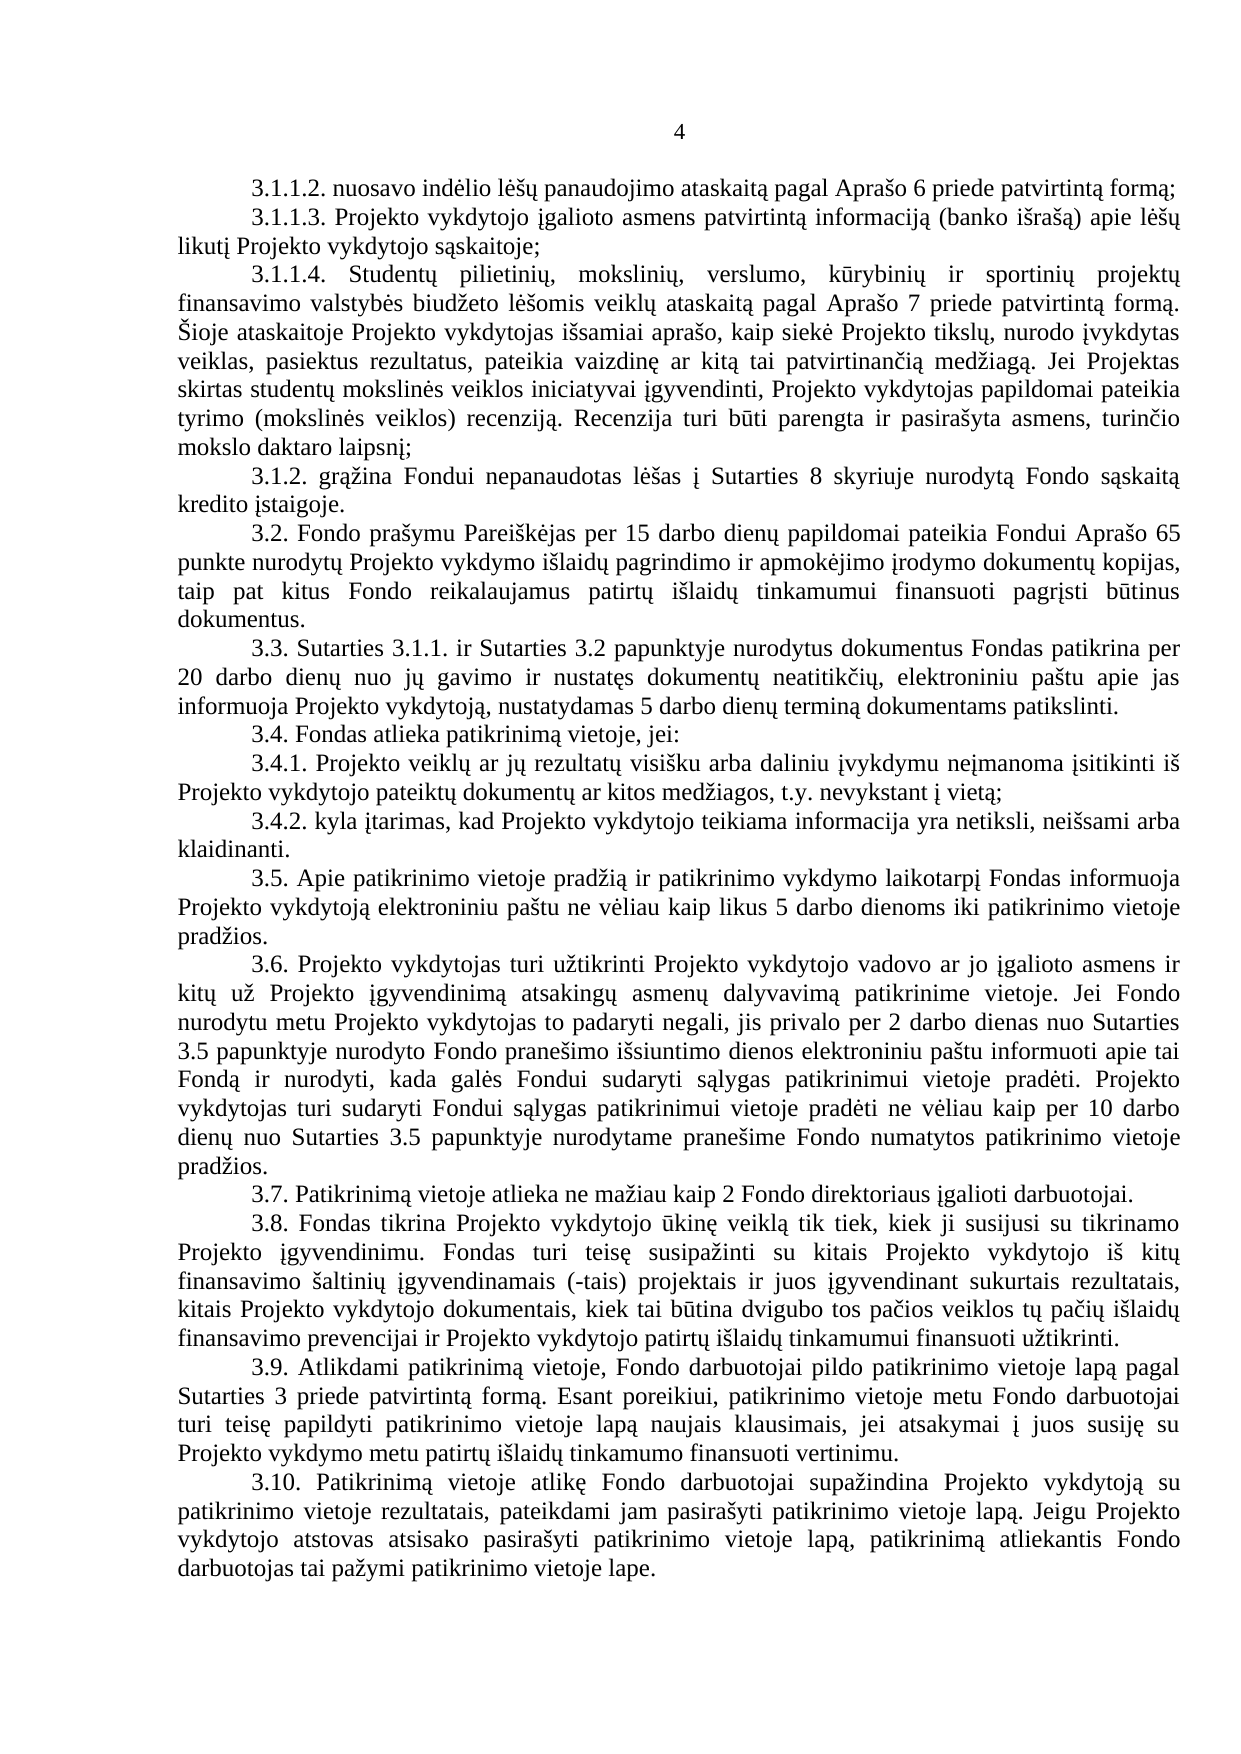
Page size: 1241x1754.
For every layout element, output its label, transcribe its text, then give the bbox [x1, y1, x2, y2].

text 3.6. Projekto vykdytojas turi užtikrinti Projekto vykdytojo vadovo ar jo įgalioto asmens ir kitų už Projekto įgyvendinimą atsakingų asmenų dalyvavimą patikrinime vietoje. Jei Fondo nurodytu metu Projekto vykdytojas to padaryti negali, jis privalo per 2 darbo dienas nuo Sutarties 3.5 papunktyje nurodyto Fondo pranešimo išsiuntimo dienos elektroniniu paštu informuoti apie tai Fondą ir nurodyti, kada galės Fondui sudaryti sąlygas patikrinimui vietoje pradėti. Projekto vykdytojas turi sudaryti Fondui sąlygas patikrinimui vietoje pradėti ne vėliau kaip per 10 darbo dienų nuo Sutarties 3.5 papunktyje nurodytame pranešime Fondo numatytos patikrinimo vietoje pradžios. [177, 949, 1181, 1179]
text 3.4.2. kyla įtarimas, kad Projekto vykdytojo teikiama informacija yra netiksli, neišsami arba klaidinanti. [177, 806, 1181, 863]
text 3.3. Sutarties 3.1.1. ir Sutarties 3.2 papunktyje nurodytus dokumentus Fondas patikrina per 20 darbo dienų nuo jų gavimo ir nustatęs dokumentų neatitikčių, elektroniniu paštu apie jas informuoja Projekto vykdytoją, nustatydamas 5 darbo dienų terminą dokumentams patikslinti. [177, 633, 1181, 719]
text 3.1.1.3. Projekto vykdytojo įgalioto asmens patvirtintą informaciją (banko išrašą) apie lėšų likutį Projekto vykdytojo sąskaitoje; [177, 202, 1181, 259]
text 3.1.1.4. Studentų pilietinių, mokslinių, verslumo, kūrybinių ir sportinių projektų finansavimo valstybės biudžeto lėšomis veiklų ataskaitą pagal Aprašo 7 priede patvirtintą formą. Šioje ataskaitoje Projekto vykdytojas išsamiai aprašo, kaip siekė Projekto tikslų, nurodo įvykdytas veiklas, pasiektus rezultatus, pateikia vaizdinę ar kitą tai patvirtinančią medžiagą. Jei Projektas skirtas studentų mokslinės veiklos iniciatyvai įgyvendinti, Projekto vykdytojas papildomai pateikia tyrimo (mokslinės veiklos) recenziją. Recenzija turi būti parengta ir pasirašyta asmens, turinčio mokslo daktaro laipsnį; [177, 259, 1181, 461]
text 3.10. Patikrinimą vietoje atlikę Fondo darbuotojai supažindina Projekto vykdytoją su patikrinimo vietoje rezultatais, pateikdami jam pasirašyti patikrinimo vietoje lapą. Jeigu Projekto vykdytojo atstovas atsisako pasirašyti patikrinimo vietoje lapą, patikrinimą atliekantis Fondo darbuotojas tai pažymi patikrinimo vietoje lape. [177, 1467, 1181, 1582]
text 3.2. Fondo prašymu Pareiškėjas per 15 darbo dienų papildomai pateikia Fondui Aprašo 65 punkte nurodytų Projekto vykdymo išlaidų pagrindimo ir apmokėjimo įrodymo dokumentų kopijas, taip pat kitus Fondo reikalaujamus patirtų išlaidų tinkamumui finansuoti pagrįsti būtinus dokumentus. [177, 518, 1181, 633]
text 3.9. Atlikdami patikrinimą vietoje, Fondo darbuotojai pildo patikrinimo vietoje lapą pagal Sutarties 3 priede patvirtintą formą. Esant poreikiui, patikrinimo vietoje metu Fondo darbuotojai turi teisę papildyti patikrinimo vietoje lapą naujais klausimais, jei atsakymai į juos susiję su Projekto vykdymo metu patirtų išlaidų tinkamumo finansuoti vertinimu. [177, 1352, 1181, 1467]
text 3.1.2. grąžina Fondui nepanaudotas lėšas į Sutarties 8 skyriuje nurodytą Fondo sąskaitą kredito įstaigoje. [177, 461, 1181, 518]
text 3.4.1. Projekto veiklų ar jų rezultatų visišku arba daliniu įvykdymu neįmanoma įsitikinti iš Projekto vykdytojo pateiktų dokumentų ar kitos medžiagos, t.y. nevykstant į vietą; [177, 748, 1181, 806]
text 3.4. Fondas atlieka patikrinimą vietoje, jei: [177, 719, 1181, 748]
text 3.8. Fondas tikrina Projekto vykdytojo ūkinę veiklą tik tiek, kiek ji susijusi su tikrinamo Projekto įgyvendinimu. Fondas turi teisę susipažinti su kitais Projekto vykdytojo iš kitų finansavimo šaltinių įgyvendinamais (-tais) projektais ir juos įgyvendinant sukurtais rezultatais, kitais Projekto vykdytojo dokumentais, kiek tai būtina dvigubo tos pačios veiklos tų pačių išlaidų finansavimo prevencijai ir Projekto vykdytojo patirtų išlaidų tinkamumui finansuoti užtikrinti. [177, 1208, 1181, 1352]
text 3.5. Apie patikrinimo vietoje pradžią ir patikrinimo vykdymo laikotarpį Fondas informuoja Projekto vykdytoją elektroniniu paštu ne vėliau kaip likus 5 darbo dienoms iki patikrinimo vietoje pradžios. [177, 863, 1181, 949]
text 3.1.1.2. nuosavo indėlio lėšų panaudojimo ataskaitą pagal Aprašo 6 priede patvirtintą formą; [177, 173, 1181, 202]
text 3.7. Patikrinimą vietoje atlieka ne mažiau kaip 2 Fondo direktoriaus įgalioti darbuotojai. [177, 1179, 1181, 1208]
